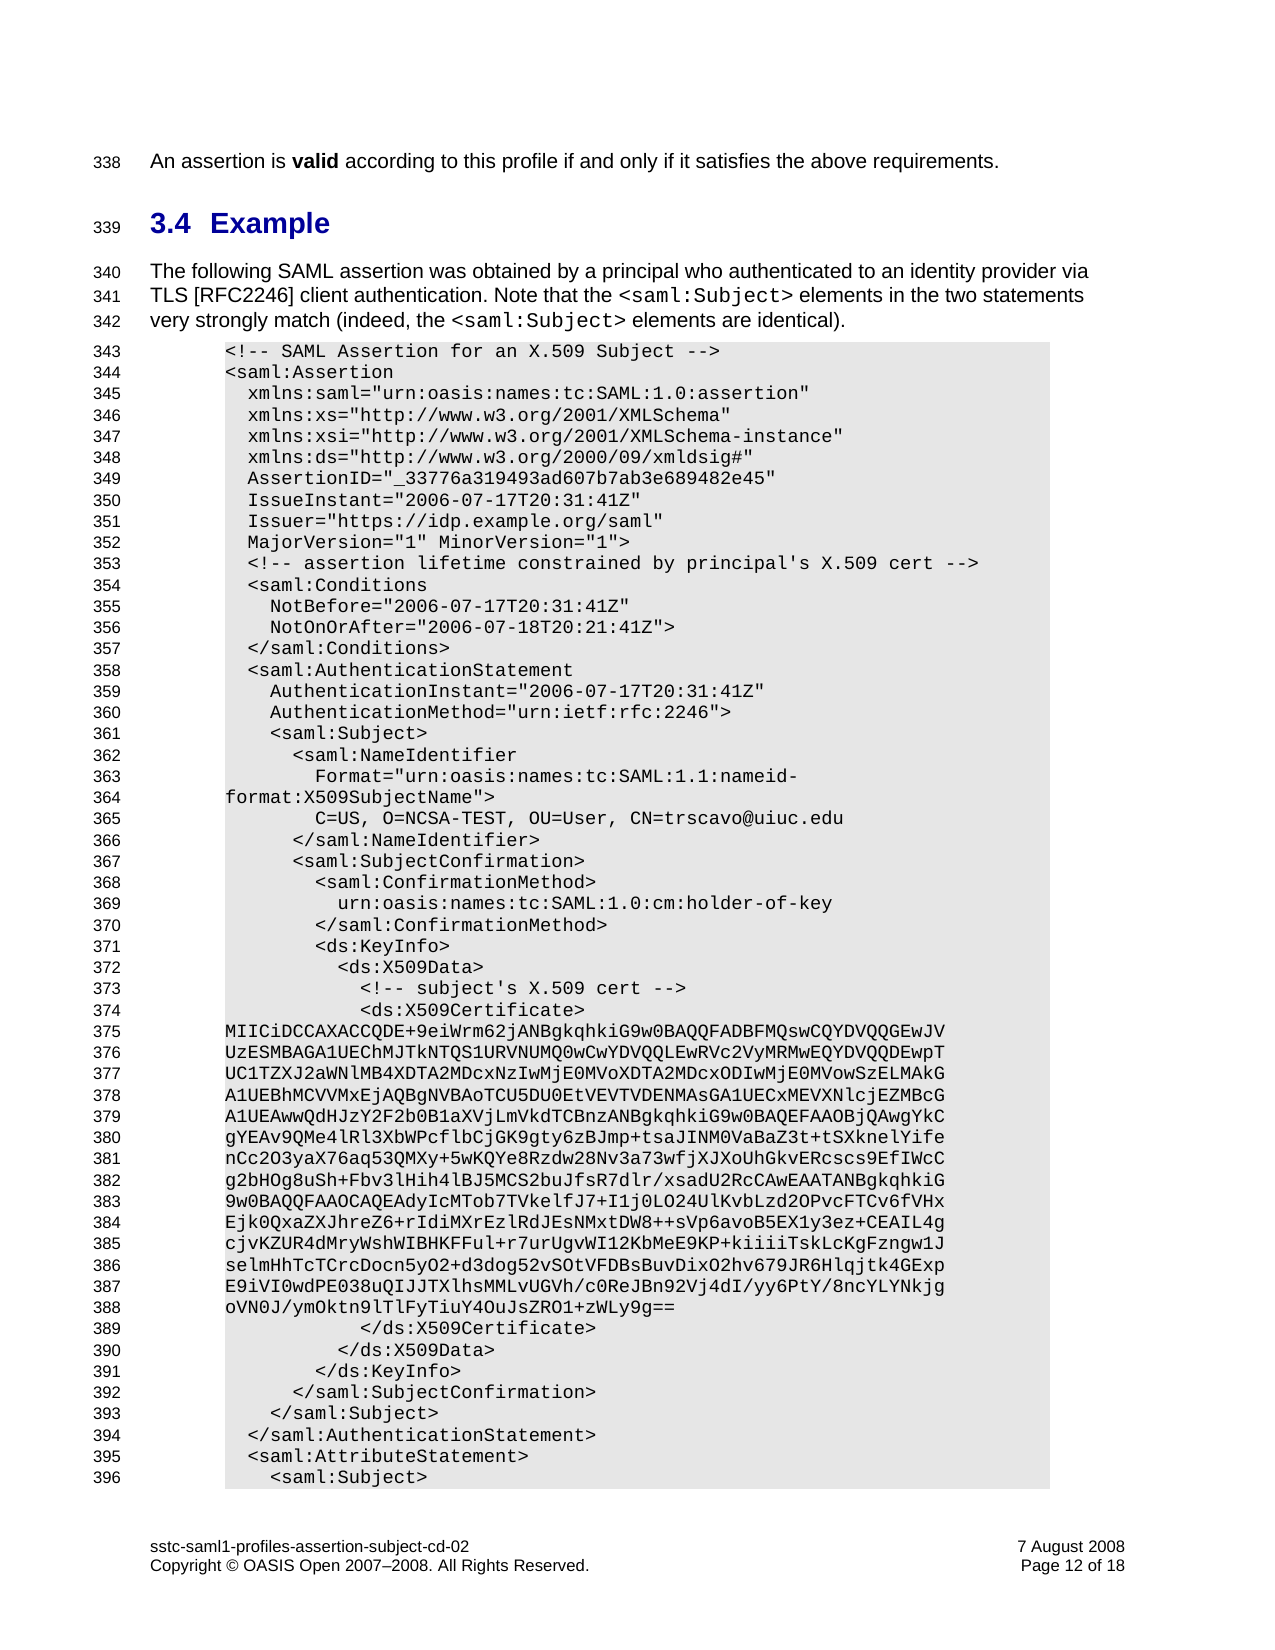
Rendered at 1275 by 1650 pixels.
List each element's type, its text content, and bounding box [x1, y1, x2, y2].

text <saml:Assertion [225, 363, 1050, 384]
text </saml:ConfirmationMethod> [225, 915, 1050, 937]
text oVN0J/ymOktn9lTlFyTiuY4OuJsZRO1+zWLy9g== [225, 1298, 1050, 1319]
text Issuer="https://idp.example.org/saml" [225, 512, 1050, 533]
text </ds:KeyInfo> [225, 1362, 1050, 1383]
text </ds:X509Data> [225, 1340, 1050, 1362]
text MIICiDCCAXACCQDE+9eiWrm62jANBgkqhkiG9w0BAQQFADBFMQswCQYDVQQGEwJV [225, 1022, 1050, 1043]
text <!-- SAML Assertion for an X.509 Subject --> [225, 342, 1050, 363]
text </saml:AuthenticationStatement> [225, 1425, 1050, 1447]
text E9iVI0wdPE038uQIJJTXlhsMMLvUGVh/c0ReJBn92Vj4dI/yy6PtY/8ncYLYNkjg [225, 1277, 1050, 1298]
text xmlns:xs="http://www.w3.org/2001/XMLSchema" [225, 405, 1050, 427]
text NotBefore="2006-07-17T20:31:41Z" [225, 597, 1050, 618]
text <saml:Subject> [225, 1468, 1050, 1489]
text xmlns:xsi="http://www.w3.org/2001/XMLSchema-instance" [225, 427, 1050, 448]
text xmlns:saml="urn:oasis:names:tc:SAML:1.0:assertion" [225, 384, 1050, 405]
text C=US, O=NCSA-TEST, OU=User, CN=trscavo@uiuc.edu [225, 809, 1050, 830]
text AssertionID="_33776a319493ad607b7ab3e689482e45" [225, 469, 1050, 490]
text Format="urn:oasis:names:tc:SAML:1.1:nameid-format:X509SubjectName"> [225, 767, 1050, 809]
text <saml:SubjectConfirmation> [225, 852, 1050, 873]
text The following SAML assertion was obtained by a principal who authenticated to an identity provider via TLS [RFC2246] client authentication. Note that the <saml:Subject> elements in the two statements very strongly match (indeed, the <saml:Subject> elements are identical). [150, 260, 1125, 333]
text </saml:SubjectConfirmation> [225, 1383, 1050, 1404]
text <saml:AuthenticationStatement [225, 660, 1050, 682]
text </saml:NameIdentifier> [225, 830, 1050, 852]
text selmHhTcTCrcDocn5yO2+d3dog52vSOtVFDBsBuvDixO2hv679JR6Hlqjtk4GExp [225, 1255, 1050, 1277]
text An assertion is valid according to this profile if and only if it satisfies the above requirements. [150, 150, 1125, 173]
text <saml:ConfirmationMethod> [225, 873, 1050, 894]
text nCc2O3yaX76aq53QMXy+5wKQYe8Rzdw28Nv3a73wfjXJXoUhGkvERcscs9EfIWcC [225, 1149, 1050, 1170]
text AuthenticationInstant="2006-07-17T20:31:41Z" [225, 682, 1050, 703]
text <saml:AttributeStatement> [225, 1447, 1050, 1468]
text UC1TZXJ2aWNlMB4XDTA2MDcxNzIwMjE0MVoXDTA2MDcxODIwMjE0MVowSzELMAkG [225, 1064, 1050, 1085]
text </saml:Subject> [225, 1404, 1050, 1425]
text MajorVersion="1" MinorVersion="1"> [225, 533, 1050, 554]
text <ds:X509Data> [225, 958, 1050, 979]
text </ds:X509Certificate> [225, 1319, 1050, 1340]
text AuthenticationMethod="urn:ietf:rfc:2246"> [225, 703, 1050, 724]
subtitle Example [150, 207, 1125, 239]
text urn:oasis:names:tc:SAML:1.0:cm:holder-of-key [225, 894, 1050, 915]
text <!-- subject's X.509 cert --> [225, 979, 1050, 1000]
text xmlns:ds="http://www.w3.org/2000/09/xmldsig#" [225, 448, 1050, 469]
text <saml:Conditions [225, 575, 1050, 597]
text cjvKZUR4dMryWshWIBHKFFul+r7urUgvWI12KbMeE9KP+kiiiiTskLcKgFzngw1J [225, 1234, 1050, 1255]
text <ds:KeyInfo> [225, 937, 1050, 958]
text A1UEAwwQdHJzY2F2b0B1aXVjLmVkdTCBnzANBgkqhkiG9w0BAQEFAAOBjQAwgYkC [225, 1107, 1050, 1128]
text <saml:Subject> [225, 724, 1050, 745]
text 9w0BAQQFAAOCAQEAdyIcMTob7TVkelfJ7+I1j0LO24UlKvbLzd2OPvcFTCv6fVHx [225, 1192, 1050, 1213]
text </saml:Conditions> [225, 639, 1050, 660]
text gYEAv9QMe4lRl3XbWPcflbCjGK9gty6zBJmp+tsaJINM0VaBaZ3t+tSXknelYife [225, 1128, 1050, 1149]
text IssueInstant="2006-07-17T20:31:41Z" [225, 490, 1050, 512]
text <!-- assertion lifetime constrained by principal's X.509 cert --> [225, 554, 1050, 575]
text NotOnOrAfter="2006-07-18T20:21:41Z"> [225, 618, 1050, 639]
text A1UEBhMCVVMxEjAQBgNVBAoTCU5DU0EtVEVTVDENMAsGA1UECxMEVXNlcjEZMBcG [225, 1085, 1050, 1107]
text <ds:X509Certificate> [225, 1000, 1050, 1022]
text <saml:NameIdentifier [225, 745, 1050, 767]
text Ejk0QxaZXJhreZ6+rIdiMXrEzlRdJEsNMxtDW8++sVp6avoB5EX1y3ez+CEAIL4g [225, 1213, 1050, 1234]
text UzESMBAGA1UEChMJTkNTQS1URVNUMQ0wCwYDVQQLEwRVc2VyMRMwEQYDVQQDEwpT [225, 1043, 1050, 1064]
text g2bHOg8uSh+Fbv3lHih4lBJ5MCS2buJfsR7dlr/xsadU2RcCAwEAATANBgkqhkiG [225, 1170, 1050, 1192]
